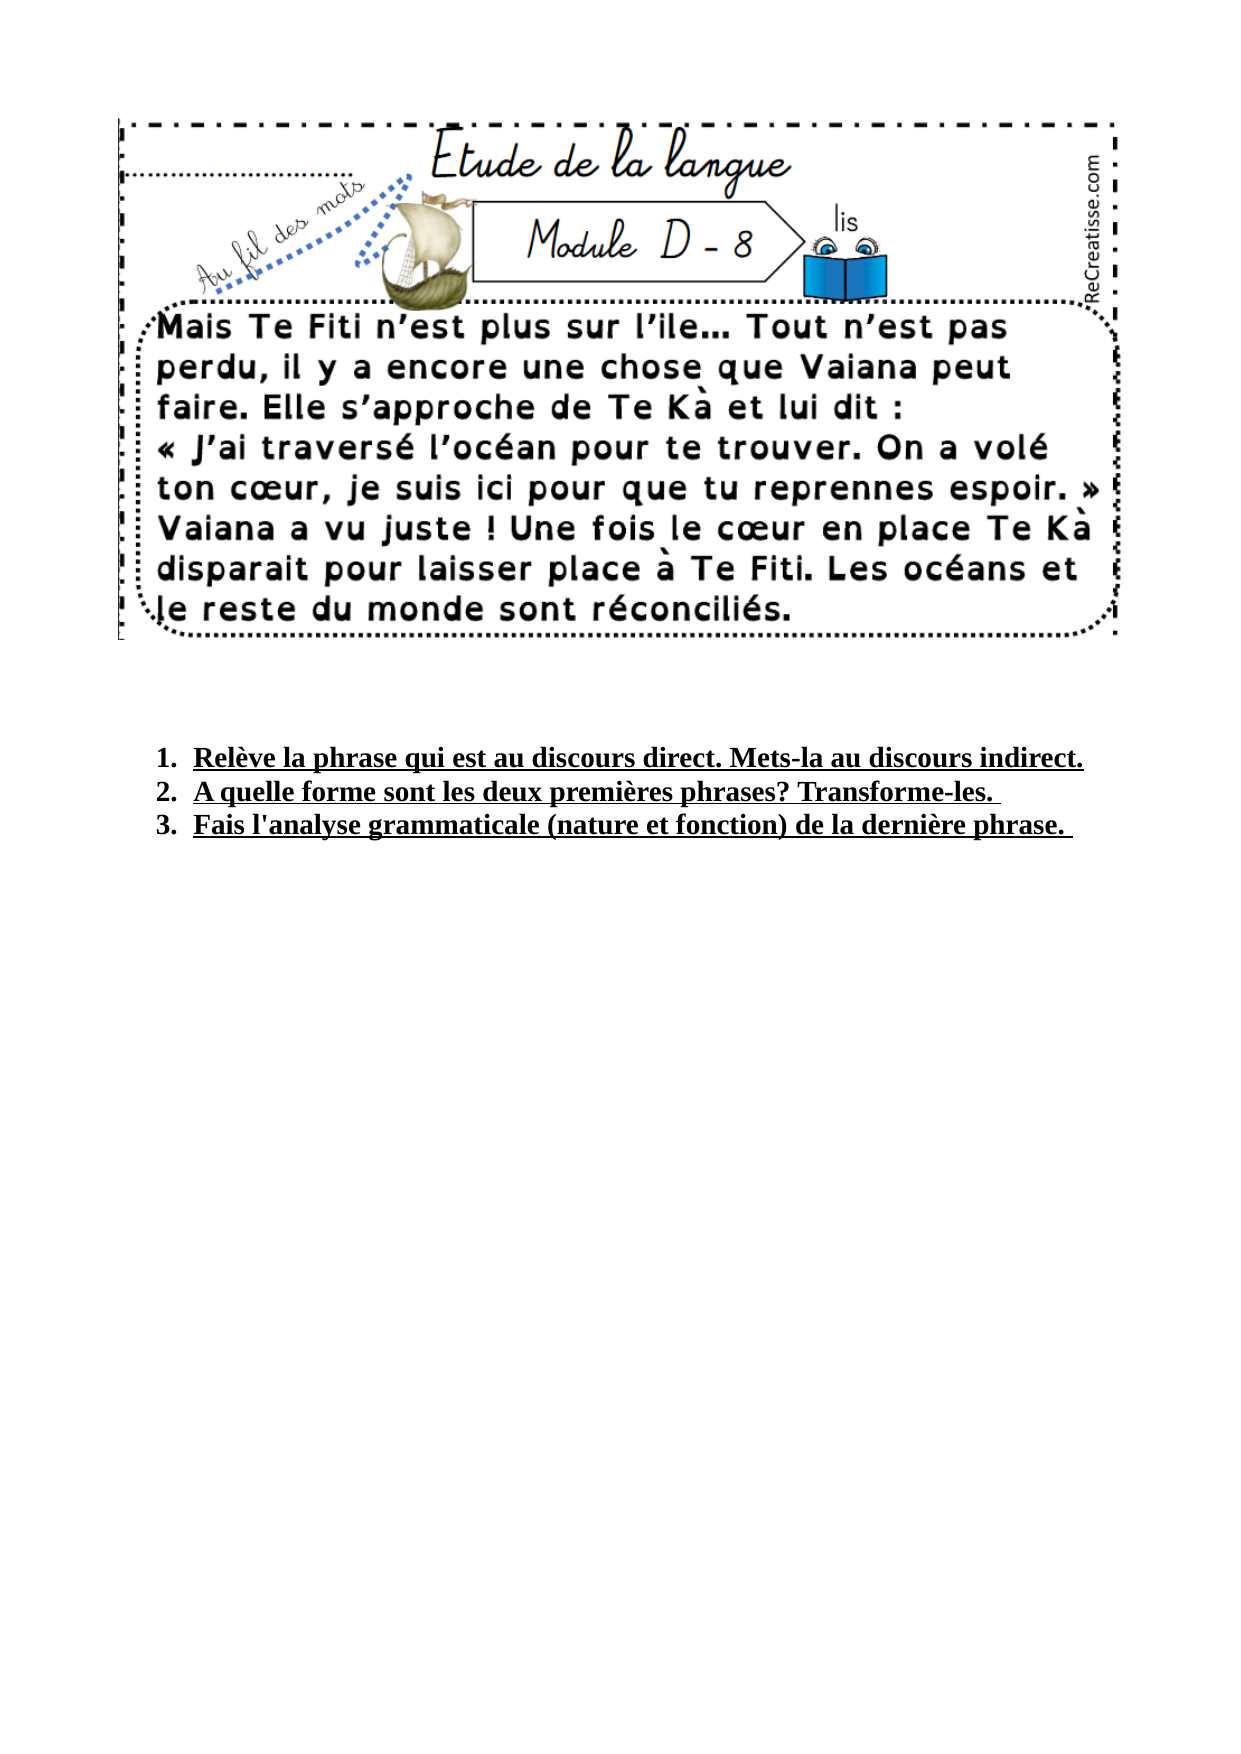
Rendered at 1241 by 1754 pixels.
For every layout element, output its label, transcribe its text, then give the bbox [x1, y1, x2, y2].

list Fais l'analyse grammaticale (nature et fonction) de la dernière phrase. [156, 807, 1122, 841]
list A quelle forme sont les deux premières phrases? Transforme-les. [156, 774, 1122, 807]
picture [118, 118, 1122, 640]
list Relève la phrase qui est au discours direct. Mets-la au discours indirect. [156, 740, 1122, 774]
